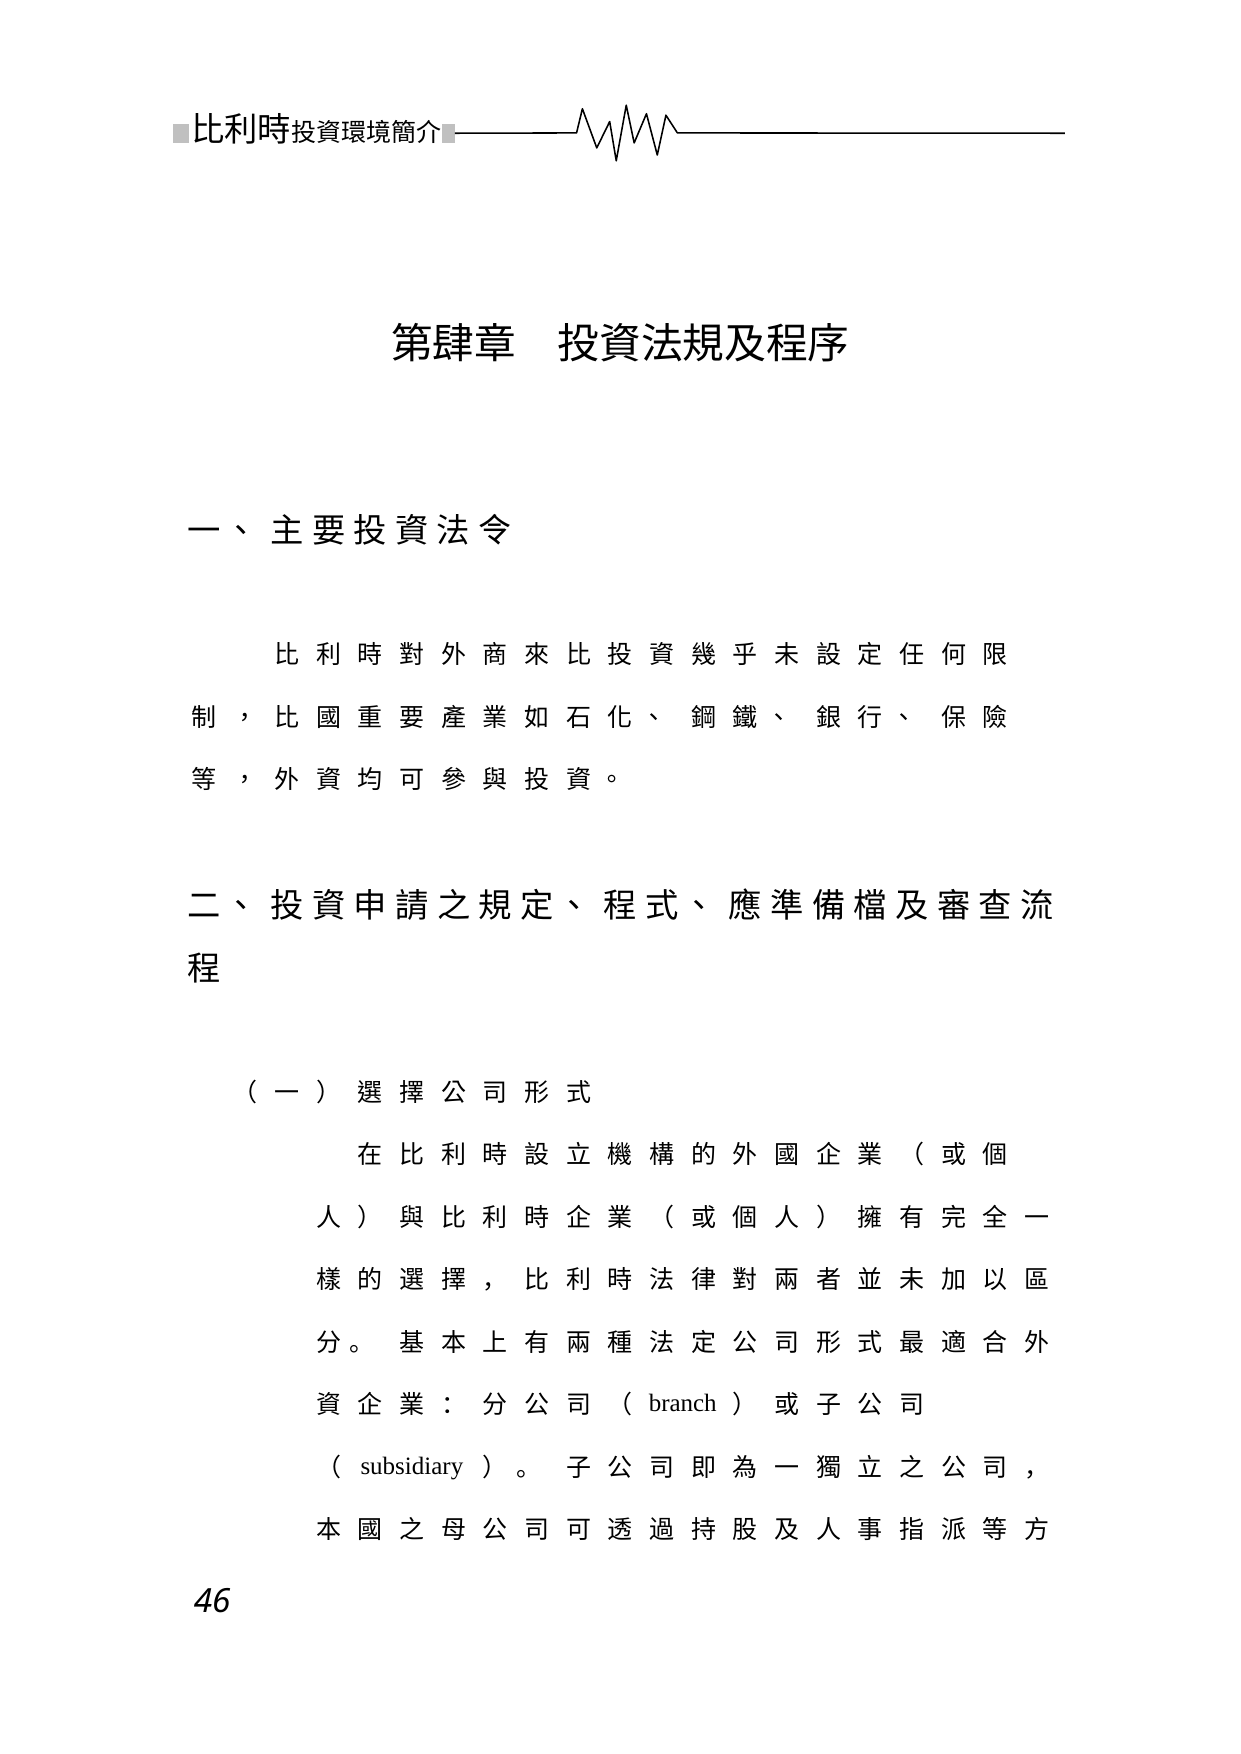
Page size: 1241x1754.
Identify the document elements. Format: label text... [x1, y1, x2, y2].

text 一、主要投資法令 [183, 486, 1058, 549]
text 二、投資申請之規定、程式、應準備檔及審查流程 [183, 861, 1058, 986]
text 第肆章 投資法規及程序 [183, 299, 1058, 361]
text 比利時對外商來比投資幾乎未設定任何限制，比國重要產業如石化、鋼鐵、銀行、保險等，外資均可參與投資。 [183, 611, 1058, 799]
text （一）選擇公司形式 [207, 1049, 1058, 1111]
text 在比利時設立機構的外國企業（或個人）與比利時企業（或個人）擁有完全一樣的選擇，比利時法律對兩者並未加以區分。基本上有兩種法定公司形式最適合外資企業：分公司（branch）或子公司（subsidiary）。子公司即為一獨立之公司，本國之母公司可透過持股及人事指派等方 [281, 1111, 1058, 1549]
